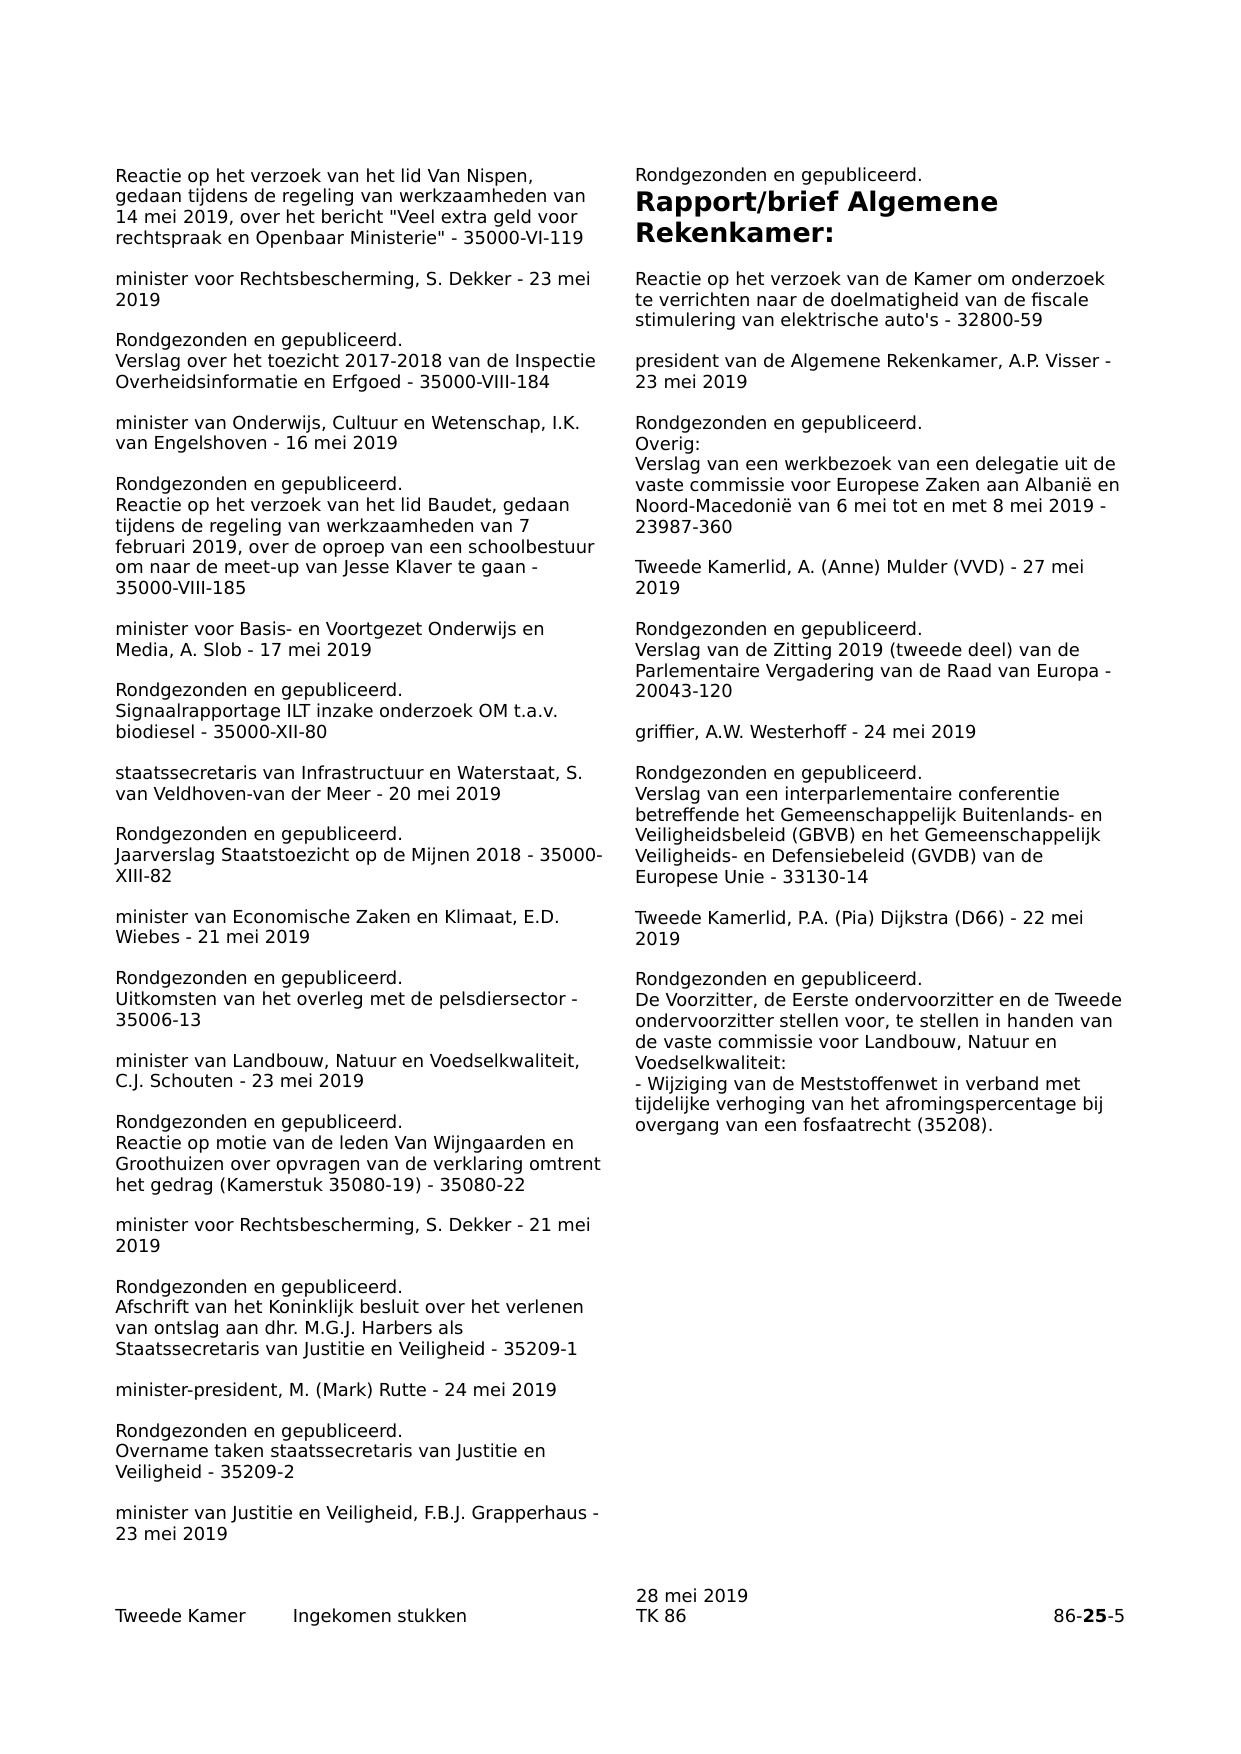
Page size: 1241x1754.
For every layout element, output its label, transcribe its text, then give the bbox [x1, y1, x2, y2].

text Verslag van een interparlementaire conferentie betreffende het Gemeenschappelijk Buitenlands- en Veiligheidsbeleid (GBVB) en het Gemeenschappelijk Veiligheids- en Defensiebeleid (GVDB) van de Europese Unie - 33130-14 [635, 783, 1125, 888]
text Afschrift van het Koninklijk besluit over het verlenen van ontslag aan dhr. M.G.J. Harbers als Staatssecretaris van Justitie en Veiligheid - 35209-1 [115, 1297, 605, 1360]
text Rondgezonden en gepubliceerd. [115, 968, 605, 989]
text Tweede Kamerlid, A. (Anne) Mulder (VVD) - 27 mei 2019 [635, 557, 1125, 599]
text Rondgezonden en gepubliceerd. [635, 763, 1125, 783]
text minister van Landbouw, Natuur en Voedselkwaliteit, C.J. Schouten - 23 mei 2019 [115, 1050, 605, 1092]
text griffier, A.W. Westerhoff - 24 mei 2019 [635, 722, 1125, 743]
text minister-president, M. (Mark) Rutte - 24 mei 2019 [115, 1380, 605, 1401]
text minister van Onderwijs, Cultuur en Wetenschap, I.K. van Engelshoven - 16 mei 2019 [115, 412, 605, 454]
text Rondgezonden en gepubliceerd. [635, 619, 1125, 639]
text minister voor Basis- en Voortgezet Onderwijs en Media, A. Slob - 17 mei 2019 [115, 619, 605, 660]
text Reactie op motie van de leden Van Wijngaarden en Groothuizen over opvragen van de verklaring omtrent het gedrag (Kamerstuk 35080-19) - 35080-22 [115, 1133, 605, 1195]
text minister van Economische Zaken en Klimaat, E.D. Wiebes - 21 mei 2019 [115, 907, 605, 948]
text minister voor Rechtsbescherming, S. Dekker - 23 mei 2019 [115, 269, 605, 310]
text Overname taken staatssecretaris van Justitie en Veiligheid - 35209-2 [115, 1441, 605, 1483]
text Reactie op het verzoek van de Kamer om onderzoek te verrichten naar de doelmatigheid van de fiscale stimulering van elektrische auto's - 32800-59 [635, 268, 1125, 331]
text Rondgezonden en gepubliceerd. [635, 165, 1125, 186]
text Rondgezonden en gepubliceerd. [115, 1277, 605, 1297]
text Rondgezonden en gepubliceerd. [115, 474, 605, 495]
text minister voor Rechtsbescherming, S. Dekker - 21 mei 2019 [115, 1215, 605, 1257]
text Rondgezonden en gepubliceerd. [115, 680, 605, 701]
text Reactie op het verzoek van het lid Van Nispen, gedaan tijdens de regeling van werkzaamheden van 14 mei 2019, over het bericht "Veel extra geld voor rechtspraak en Openbaar Ministerie" - 35000-VI-119 [115, 165, 605, 249]
text Rondgezonden en gepubliceerd. [115, 1112, 605, 1133]
text Rondgezonden en gepubliceerd. [635, 969, 1125, 990]
text Rondgezonden en gepubliceerd. [115, 824, 605, 845]
text Verslag over het toezicht 2017-2018 van de Inspectie Overheidsinformatie en Erfgoed - 35000-VIII-184 [115, 351, 605, 392]
text Reactie op het verzoek van het lid Baudet, gedaan tijdens de regeling van werkzaamheden van 7 februari 2019, over de oproep van een schoolbestuur om naar de meet-up van Jesse Klaver te gaan - 35000-VIII-185 [115, 495, 605, 599]
text Tweede Kamerlid, P.A. (Pia) Dijkstra (D66) - 22 mei 2019 [635, 908, 1125, 949]
text minister van Justitie en Veiligheid, F.B.J. Grapperhaus - 23 mei 2019 [115, 1503, 605, 1544]
text Signaalrapportage ILT inzake onderzoek OM t.a.v. biodiesel - 35000-XII-80 [115, 701, 605, 743]
title Rapport/brief Algemene Rekenkamer: [635, 186, 1125, 248]
text De Voorzitter, de Eerste ondervoorzitter en de Tweede ondervoorzitter stellen voor, te stellen in handen van de vaste commissie voor Landbouw, Natuur en Voedselkwaliteit: [635, 990, 1125, 1073]
text Rondgezonden en gepubliceerd. [635, 412, 1125, 433]
text Overig: [635, 433, 1125, 454]
text Verslag van de Zitting 2019 (tweede deel) van de Parlementaire Vergadering van de Raad van Europa - 20043-120 [635, 639, 1125, 702]
text Jaarverslag Staatstoezicht op de Mijnen 2018 - 35000-XIII-82 [115, 845, 605, 887]
text Rondgezonden en gepubliceerd. [115, 330, 605, 351]
text Rondgezonden en gepubliceerd. [115, 1421, 605, 1441]
text staatssecretaris van Infrastructuur en Waterstaat, S. van Veldhoven-van der Meer - 20 mei 2019 [115, 763, 605, 804]
text - Wijziging van de Meststoffenwet in verband met tijdelijke verhoging van het afromingspercentage bij overgang van een fosfaatrecht (35208). [635, 1073, 1125, 1136]
text Verslag van een werkbezoek van een delegatie uit de vaste commissie voor Europese Zaken aan Albanië en Noord-Macedonië van 6 mei tot en met 8 mei 2019 - 23987-360 [635, 454, 1125, 537]
text president van de Algemene Rekenkamer, A.P. Visser - 23 mei 2019 [635, 351, 1125, 392]
text Uitkomsten van het overleg met de pelsdiersector - 35006-13 [115, 989, 605, 1030]
